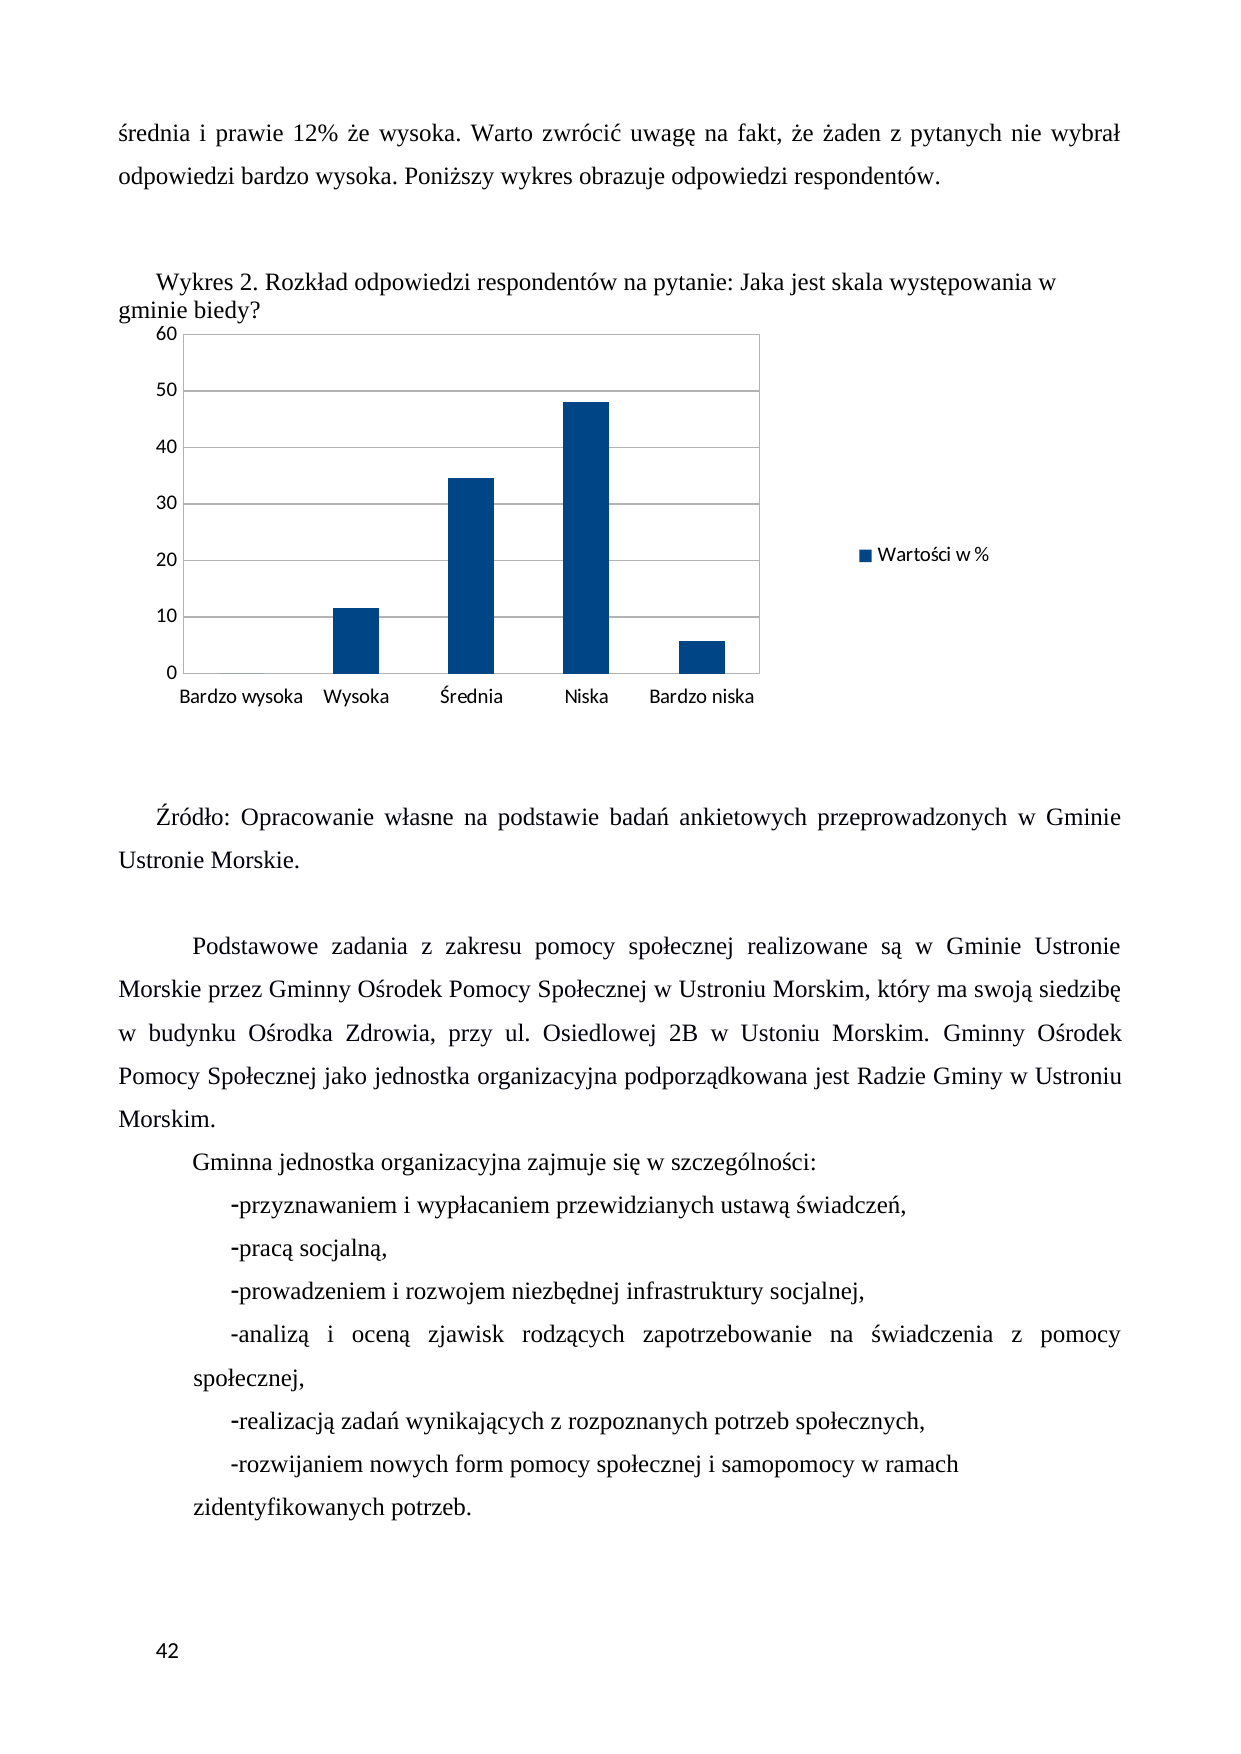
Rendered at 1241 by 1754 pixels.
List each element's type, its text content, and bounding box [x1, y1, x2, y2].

list analizą i oceną zjawisk rodzących zapotrzebowanie na świadczenia z pomocy społecznej, [193, 1319, 1122, 1391]
text Źródło: Opracowanie własne na podstawie badań ankietowych przeprowadzonych w Gminie Ustronie Morskie. [118, 324, 1122, 874]
text Podstawowe zadania z zakresu pomocy społecznej realizowane są w Gminie Ustronie Morskie przez Gminny Ośrodek Pomocy Społecznej w Ustroniu Morskim, który ma swoją siedzibę w budynku Ośrodka Zdrowia, przy ul. Osiedlowej 2B w Ustoniu Morskim. Gminny Ośrodek Pomocy Społecznej jako jednostka organizacyjna podporządkowana jest Radzie Gminy w Ustroniu Morskim. [118, 931, 1122, 1133]
text średnia i prawie 12% że wysoka. Warto zwrócić uwagę na fakt, że żaden z pytanych nie wybrał odpowiedzi bardzo wysoka. Poniższy wykres obrazuje odpowiedzi respondentów. [118, 118, 1122, 190]
text Wykres 2. Rozkład odpowiedzi respondentów na pytanie: Jaka jest skala występowania w gminie biedy? [118, 267, 1122, 324]
list prowadzeniem i rozwojem niezbędnej infrastruktury socjalnej, [193, 1276, 1122, 1305]
list realizacją zadań wynikających z rozpoznanych potrzeb społecznych, [193, 1406, 1122, 1434]
text Gminna jednostka organizacyjna zajmuje się w szczególności: [118, 1147, 1122, 1176]
list rozwijaniem nowych form pomocy społecznej i samopomocy w ramach zidentyfikowanych potrzeb. [193, 1449, 1122, 1521]
list pracą socjalną, [193, 1233, 1122, 1262]
list przyznawaniem i wypłacaniem przewidzianych ustawą świadczeń, [193, 1190, 1122, 1219]
text [118, 244, 1122, 267]
